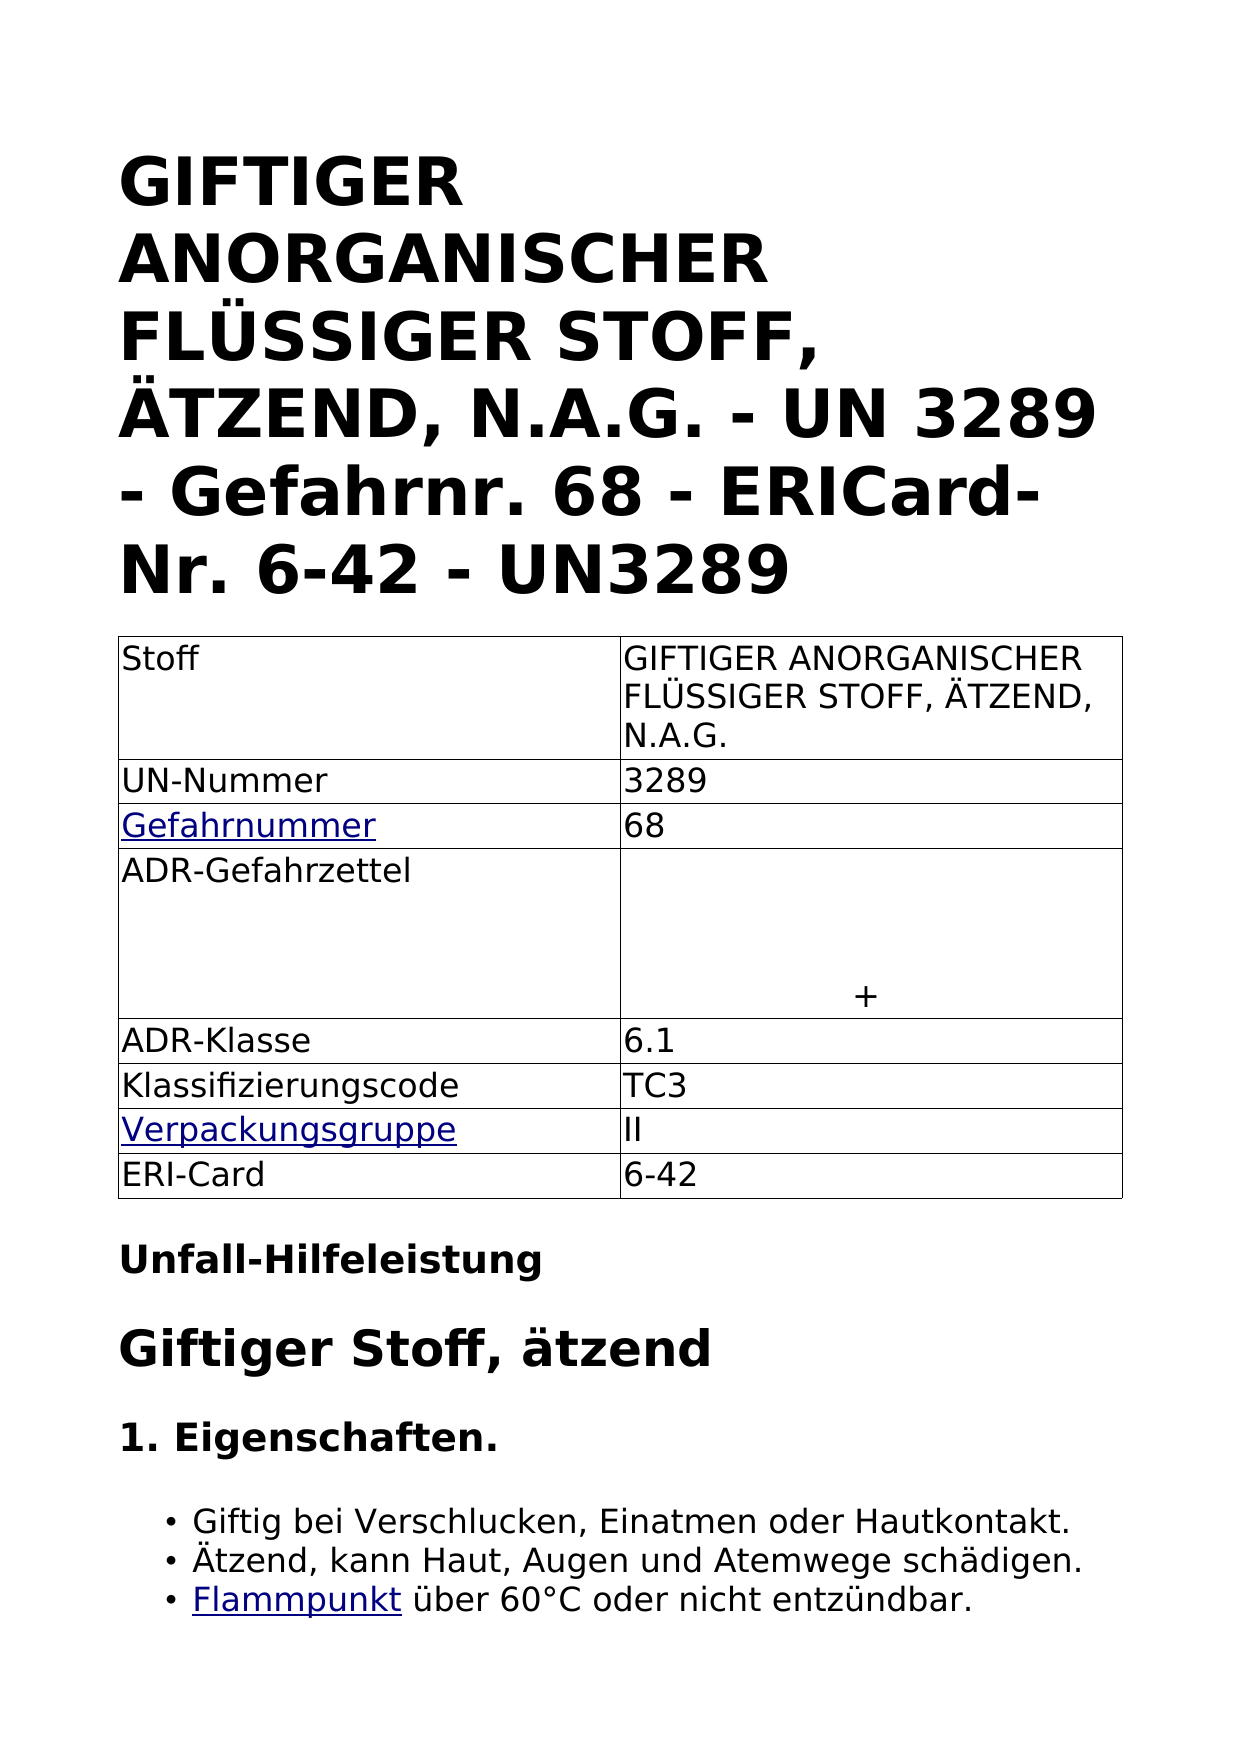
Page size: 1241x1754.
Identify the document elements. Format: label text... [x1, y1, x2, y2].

table_cell Gefahrnummer [119, 804, 620, 848]
table_header Stoff [119, 637, 620, 758]
table_cell + [621, 849, 1122, 1018]
subtitle Unfall-Hilfeleistung [118, 1237, 1122, 1282]
table_cell UN-Nummer [119, 760, 620, 803]
table_cell Verpackungsgruppe [119, 1109, 620, 1153]
table_cell ADR-Klasse [119, 1019, 620, 1063]
table_cell 6.1 [621, 1019, 1122, 1063]
table_cell ADR-Gefahrzettel [119, 849, 620, 1018]
list Giftig bei Verschlucken, Einatmen oder Hautkontakt. [177, 1503, 1122, 1542]
table_cell Klassifizierungscode [119, 1064, 620, 1108]
subtitle 1. Eigenschaften. [118, 1416, 1122, 1461]
table_cell 3289 [621, 760, 1122, 803]
table_cell II [621, 1109, 1122, 1153]
table_cell 6-42 [621, 1154, 1122, 1197]
list Ätzend, kann Haut, Augen und Atemwege schädigen. [177, 1542, 1122, 1581]
table_header GIFTIGER ANORGANISCHER FLÜSSIGER STOFF, ÄTZEND, N.A.G. [621, 637, 1122, 758]
table_cell 68 [621, 804, 1122, 848]
subtitle Giftiger Stoff, ätzend [118, 1320, 1122, 1378]
table_cell TC3 [621, 1064, 1122, 1108]
subtitle GIFTIGER ANORGANISCHER FLÜSSIGER STOFF, ÄTZEND, N.A.G. - UN 3289 - Gefahrnr. 68 - ERICard-Nr. 6-42 - UN3289 [118, 143, 1122, 609]
table_cell ERI-Card [119, 1154, 620, 1197]
list Flammpunkt über 60°C oder nicht entzündbar. [177, 1581, 1122, 1619]
